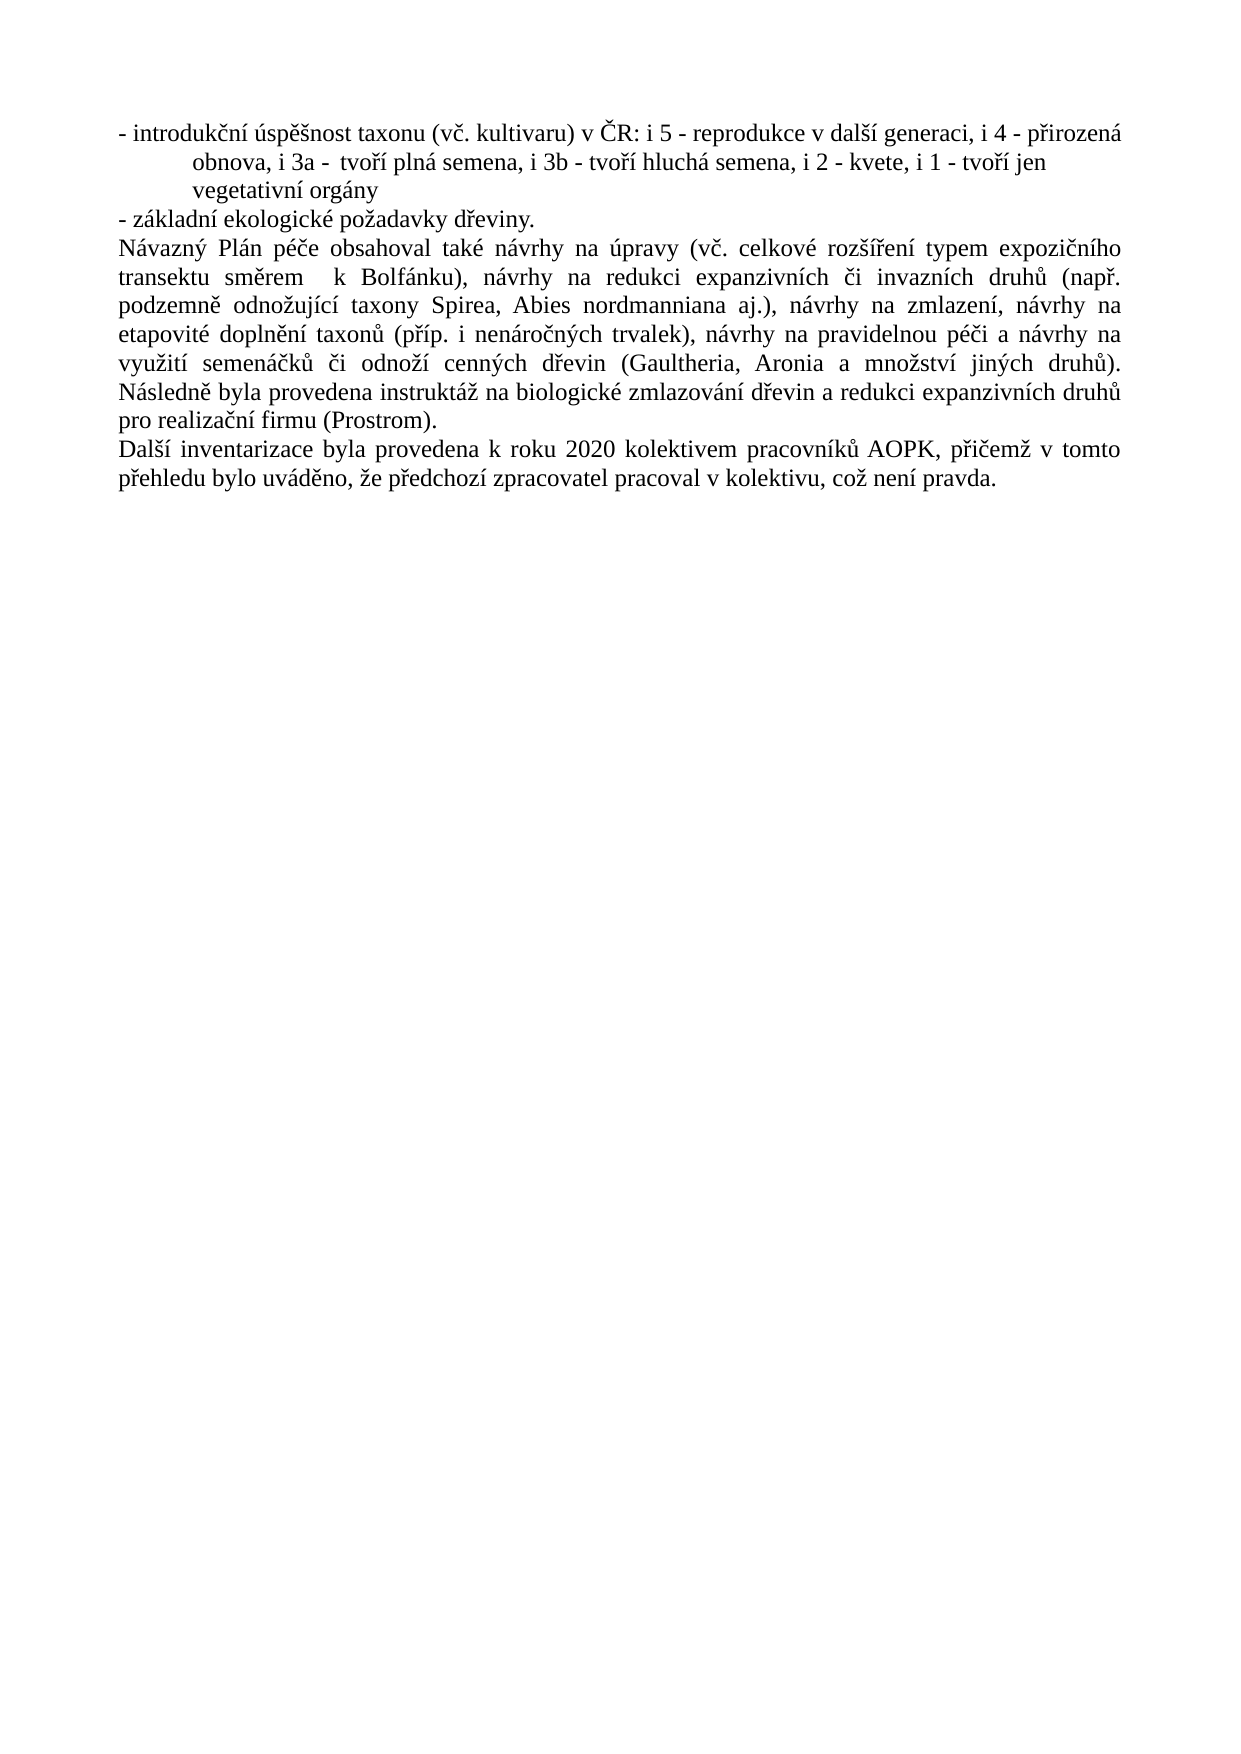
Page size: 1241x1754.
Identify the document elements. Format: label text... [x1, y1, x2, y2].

text - introdukční úspěšnost taxonu (vč. kultivaru) v ČR: i 5 - reprodukce v další generaci, i 4 - přirozená obnova, i 3a - tvoří plná semena, i 3b - tvoří hluchá semena, i 2 - kvete, i 1 - tvoří jen vegetativní orgány [118, 118, 1122, 204]
text - základní ekologické požadavky dřeviny. [118, 204, 1122, 233]
text Návazný Plán péče obsahoval také návrhy na úpravy (vč. celkové rozšíření typem expozičního transektu směrem k Bolfánku), návrhy na redukci expanzivních či invazních druhů (např. podzemně odnožující taxony Spirea, Abies nordmanniana aj.), návrhy na zmlazení, návrhy na etapovité doplnění taxonů (příp. i nenáročných trvalek), návrhy na pravidelnou péči a návrhy na využití semenáčků či odnoží cenných dřevin (Gaultheria, Aronia a množství jiných druhů). Následně byla provedena instruktáž na biologické zmlazování dřevin a redukci expanzivních druhů pro realizační firmu (Prostrom). [118, 233, 1122, 434]
text Další inventarizace byla provedena k roku 2020 kolektivem pracovníků AOPK, přičemž v tomto přehledu bylo uváděno, že předchozí zpracovatel pracoval v kolektivu, což není pravda. [118, 434, 1122, 492]
